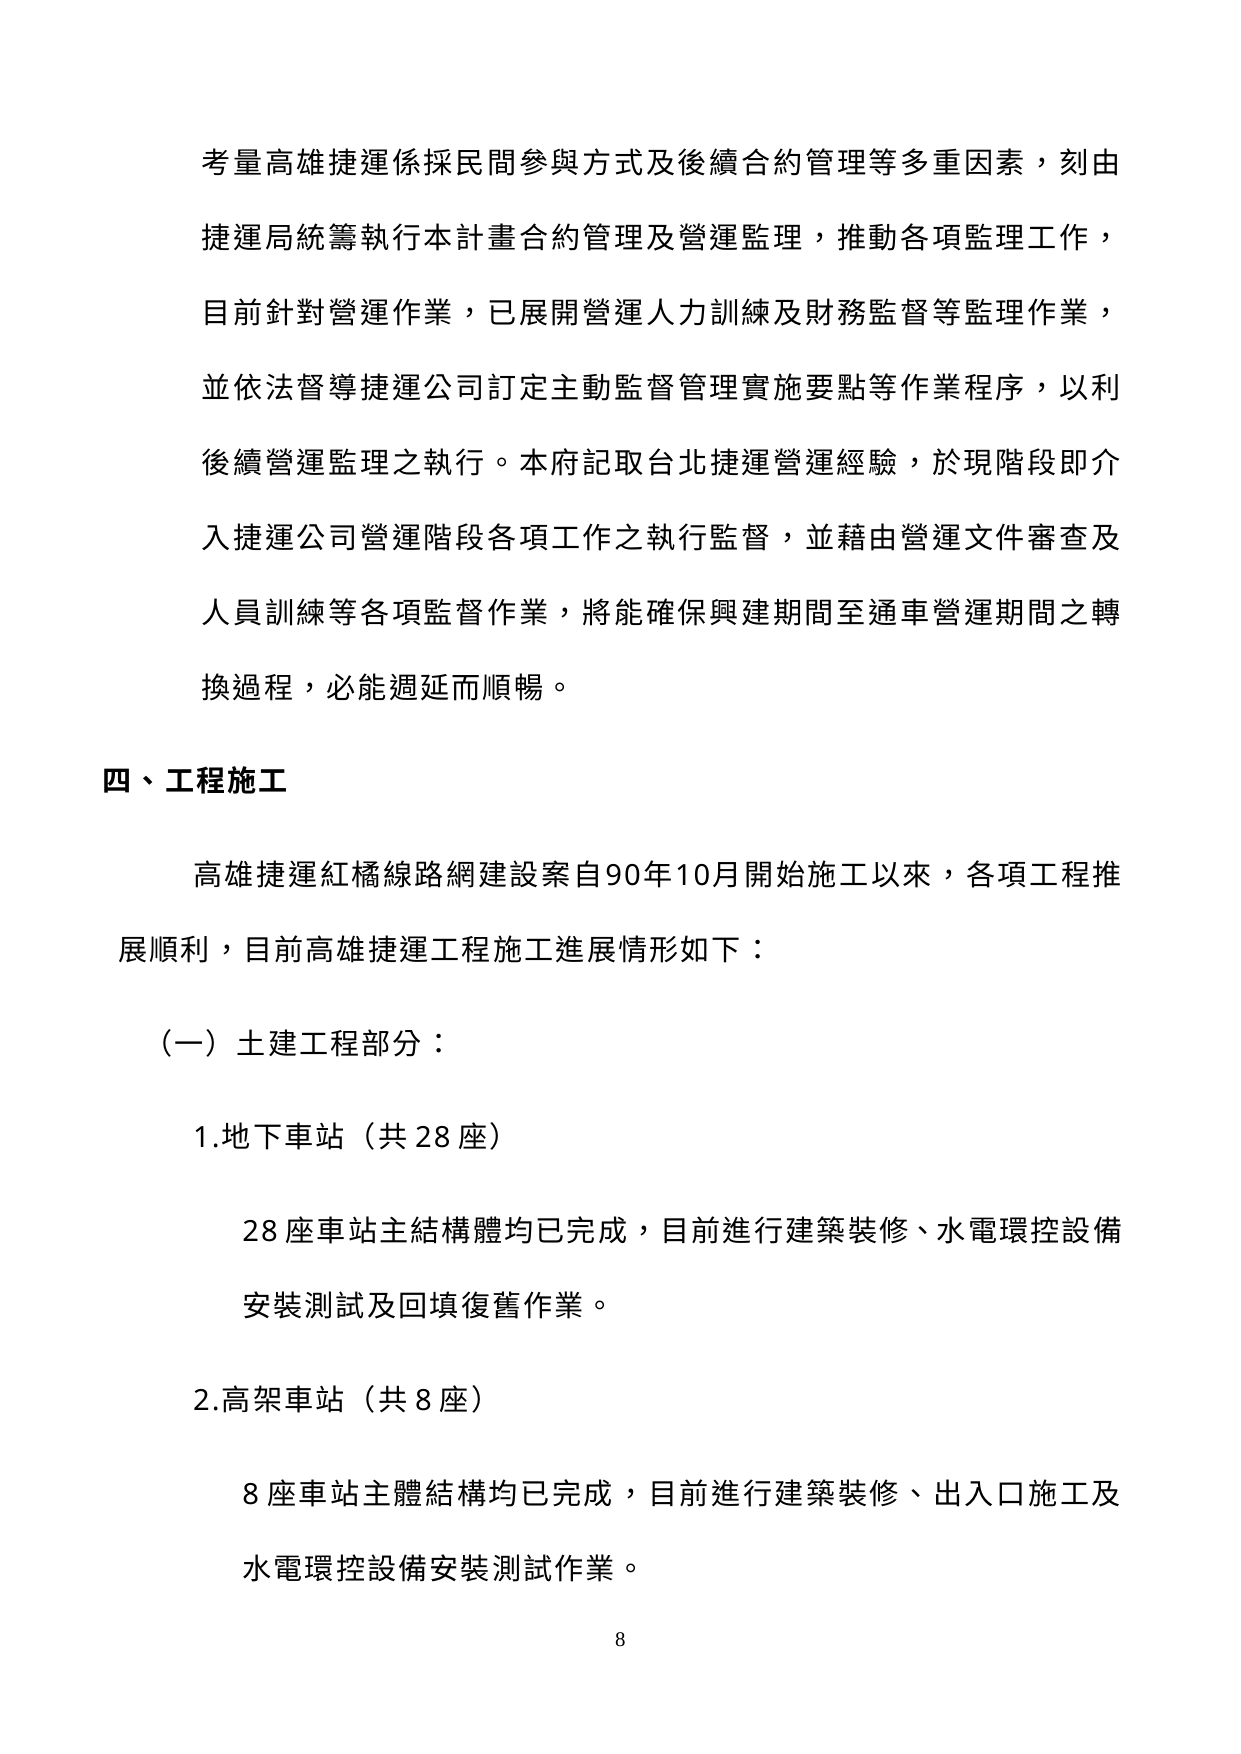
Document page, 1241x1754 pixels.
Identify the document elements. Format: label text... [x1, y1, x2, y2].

text 8座車站主體結構均已完成，目前進行建築裝修、出入口施工及水電環控設備安裝測試作業。 [242, 1454, 1122, 1604]
text 四、工程施工 [102, 742, 1122, 817]
text 高雄捷運紅橘線路網建設案自90年10月開始施工以來，各項工程推展順利，目前高雄捷運工程施工進展情形如下： [118, 835, 1122, 985]
text 28座車站主結構體均已完成，目前進行建築裝修、水電環控設備安裝測試及回填復舊作業。 [242, 1192, 1122, 1342]
text 考量高雄捷運係採民間參與方式及後續合約管理等多重因素，刻由捷運局統籌執行本計畫合約管理及營運監理，推動各項監理工作，目前針對營運作業，已展開營運人力訓練及財務監督等監理作業，並依法督導捷運公司訂定主動監督管理實施要點等作業程序，以利後續營運監理之執行。本府記取台北捷運營運經驗，於現階段即介入捷運公司營運階段各項工作之執行監督，並藉由營運文件審查及人員訓練等各項監督作業，將能確保興建期間至通車營運期間之轉換過程，必能週延而順暢。 [201, 123, 1122, 723]
text 1.地下車站（共28座） [193, 1098, 1122, 1173]
text （一）土建工程部分： [143, 1004, 1122, 1079]
text 2.高架車站（共8座） [193, 1360, 1122, 1435]
